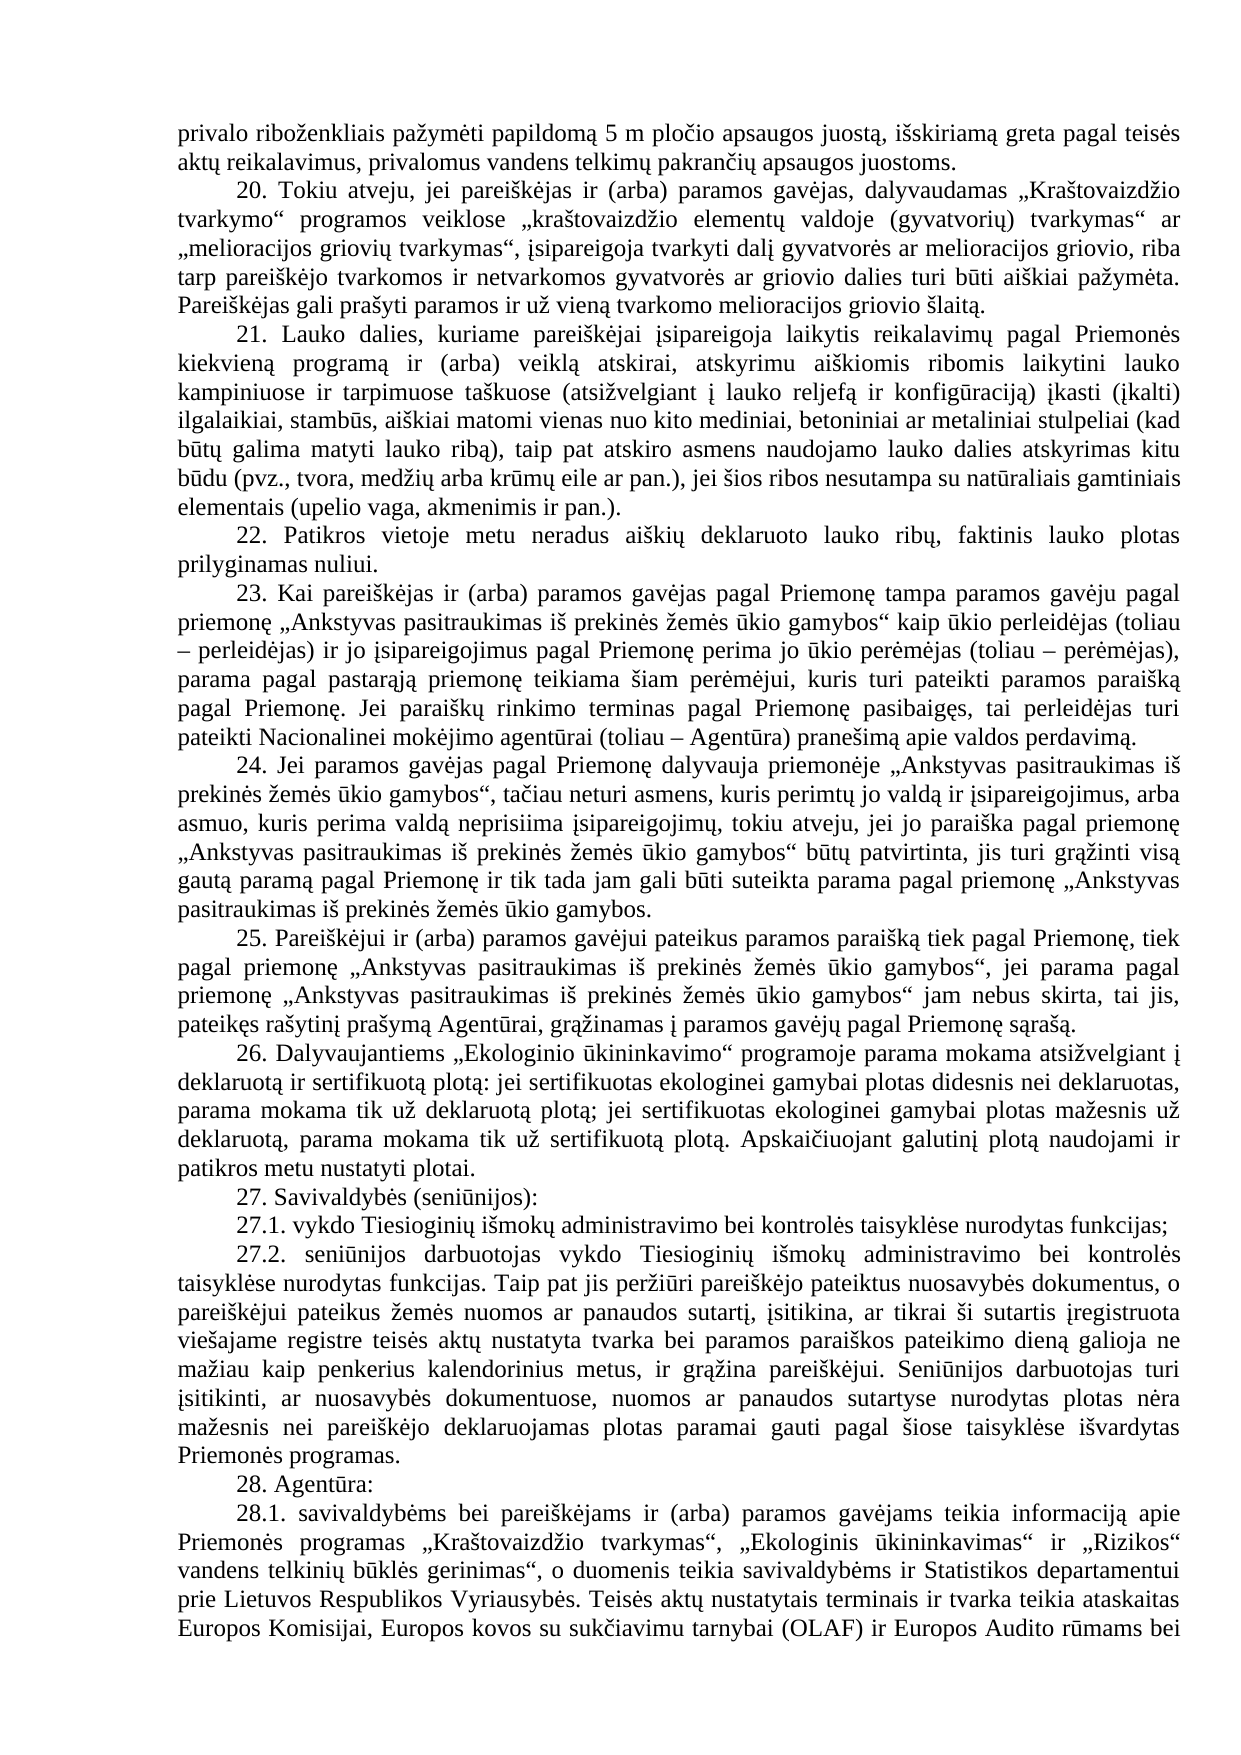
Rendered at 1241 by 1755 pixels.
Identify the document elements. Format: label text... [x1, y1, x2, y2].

text 23. Kai pareiškėjas ir (arba) paramos gavėjas pagal Priemonę tampa paramos gavėju pagal priemonę „Ankstyvas pasitraukimas iš prekinės žemės ūkio gamybos“ kaip ūkio perleidėjas (toliau – perleidėjas) ir jo įsipareigojimus pagal Priemonę perima jo ūkio perėmėjas (toliau – perėmėjas), parama pagal pastarąją priemonę teikiama šiam perėmėjui, kuris turi pateikti paramos paraišką pagal Priemonę. Jei paraiškų rinkimo terminas pagal Priemonę pasibaigęs, tai perleidėjas turi pateikti Nacionalinei mokėjimo agentūrai (toliau – Agentūra) pranešimą apie valdos perdavimą. [177, 578, 1181, 751]
text 22. Patikros vietoje metu neradus aiškių deklaruoto lauko ribų, faktinis lauko plotas prilyginamas nuliui. [177, 521, 1181, 578]
text 28.1. savivaldybėms bei pareiškėjams ir (arba) paramos gavėjams teikia informaciją apie Priemonės programas „Kraštovaizdžio tvarkymas“, „Ekologinis ūkininkavimas“ ir „Rizikos“ vandens telkinių būklės gerinimas“, o duomenis teikia savivaldybėms ir Statistikos departamentui prie Lietuvos Respublikos Vyriausybės. Teisės aktų nustatytais terminais ir tvarka teikia ataskaitas Europos Komisijai, Europos kovos su sukčiavimu tarnybai (OLAF) ir Europos Audito rūmams bei [177, 1498, 1181, 1642]
text 27.2. seniūnijos darbuotojas vykdo Tiesioginių išmokų administravimo bei kontrolės taisyklėse nurodytas funkcijas. Taip pat jis peržiūri pareiškėjo pateiktus nuosavybės dokumentus, o pareiškėjui pateikus žemės nuomos ar panaudos sutartį, įsitikina, ar tikrai ši sutartis įregistruota viešajame registre teisės aktų nustatyta tvarka bei paramos paraiškos pateikimo dieną galioja ne mažiau kaip penkerius kalendorinius metus, ir grąžina pareiškėjui. Seniūnijos darbuotojas turi įsitikinti, ar nuosavybės dokumentuose, nuomos ar panaudos sutartyse nurodytas plotas nėra mažesnis nei pareiškėjo deklaruojamas plotas paramai gauti pagal šiose taisyklėse išvardytas Priemonės programas. [177, 1239, 1181, 1469]
text 27. Savivaldybės (seniūnijos): [177, 1182, 1181, 1211]
text 24. Jei paramos gavėjas pagal Priemonę dalyvauja priemonėje „Ankstyvas pasitraukimas iš prekinės žemės ūkio gamybos“, tačiau neturi asmens, kuris perimtų jo valdą ir įsipareigojimus, arba asmuo, kuris perima valdą neprisiima įsipareigojimų, tokiu atveju, jei jo paraiška pagal priemonę „Ankstyvas pasitraukimas iš prekinės žemės ūkio gamybos“ būtų patvirtinta, jis turi grąžinti visą gautą paramą pagal Priemonę ir tik tada jam gali būti suteikta parama pagal priemonę „Ankstyvas pasitraukimas iš prekinės žemės ūkio gamybos. [177, 751, 1181, 923]
text 27.1. vykdo Tiesioginių išmokų administravimo bei kontrolės taisyklėse nurodytas funkcijas; [177, 1211, 1181, 1239]
text 20. Tokiu atveju, jei pareiškėjas ir (arba) paramos gavėjas, dalyvaudamas „Kraštovaizdžio tvarkymo“ programos veiklose „kraštovaizdžio elementų valdoje (gyvatvorių) tvarkymas“ ar „melioracijos griovių tvarkymas“, įsipareigoja tvarkyti dalį gyvatvorės ar melioracijos griovio, riba tarp pareiškėjo tvarkomos ir netvarkomos gyvatvorės ar griovio dalies turi būti aiškiai pažymėta. Pareiškėjas gali prašyti paramos ir už vieną tvarkomo melioracijos griovio šlaitą. [177, 176, 1181, 319]
text privalo riboženkliais pažymėti papildomą 5 m pločio apsaugos juostą, išskiriamą greta pagal teisės aktų reikalavimus, privalomus vandens telkimų pakrančių apsaugos juostoms. [177, 118, 1181, 176]
text 25. Pareiškėjui ir (arba) paramos gavėjui pateikus paramos paraišką tiek pagal Priemonę, tiek pagal priemonę „Ankstyvas pasitraukimas iš prekinės žemės ūkio gamybos“, jei parama pagal priemonę „Ankstyvas pasitraukimas iš prekinės žemės ūkio gamybos“ jam nebus skirta, tai jis, pateikęs rašytinį prašymą Agentūrai, grąžinamas į paramos gavėjų pagal Priemonę sąrašą. [177, 923, 1181, 1038]
text 21. Lauko dalies, kuriame pareiškėjai įsipareigoja laikytis reikalavimų pagal Priemonės kiekvieną programą ir (arba) veiklą atskirai, atskyrimu aiškiomis ribomis laikytini lauko kampiniuose ir tarpimuose taškuose (atsižvelgiant į lauko reljefą ir konfigūraciją) įkasti (įkalti) ilgalaikiai, stambūs, aiškiai matomi vienas nuo kito mediniai, betoniniai ar metaliniai stulpeliai (kad būtų galima matyti lauko ribą), taip pat atskiro asmens naudojamo lauko dalies atskyrimas kitu būdu (pvz., tvora, medžių arba krūmų eile ar pan.), jei šios ribos nesutampa su natūraliais gamtiniais elementais (upelio vaga, akmenimis ir pan.). [177, 319, 1181, 521]
text 26. Dalyvaujantiems „Ekologinio ūkininkavimo“ programoje parama mokama atsižvelgiant į deklaruotą ir sertifikuotą plotą: jei sertifikuotas ekologinei gamybai plotas didesnis nei deklaruotas, parama mokama tik už deklaruotą plotą; jei sertifikuotas ekologinei gamybai plotas mažesnis už deklaruotą, parama mokama tik už sertifikuotą plotą. Apskaičiuojant galutinį plotą naudojami ir patikros metu nustatyti plotai. [177, 1038, 1181, 1182]
text 28. Agentūra: [177, 1469, 1181, 1498]
